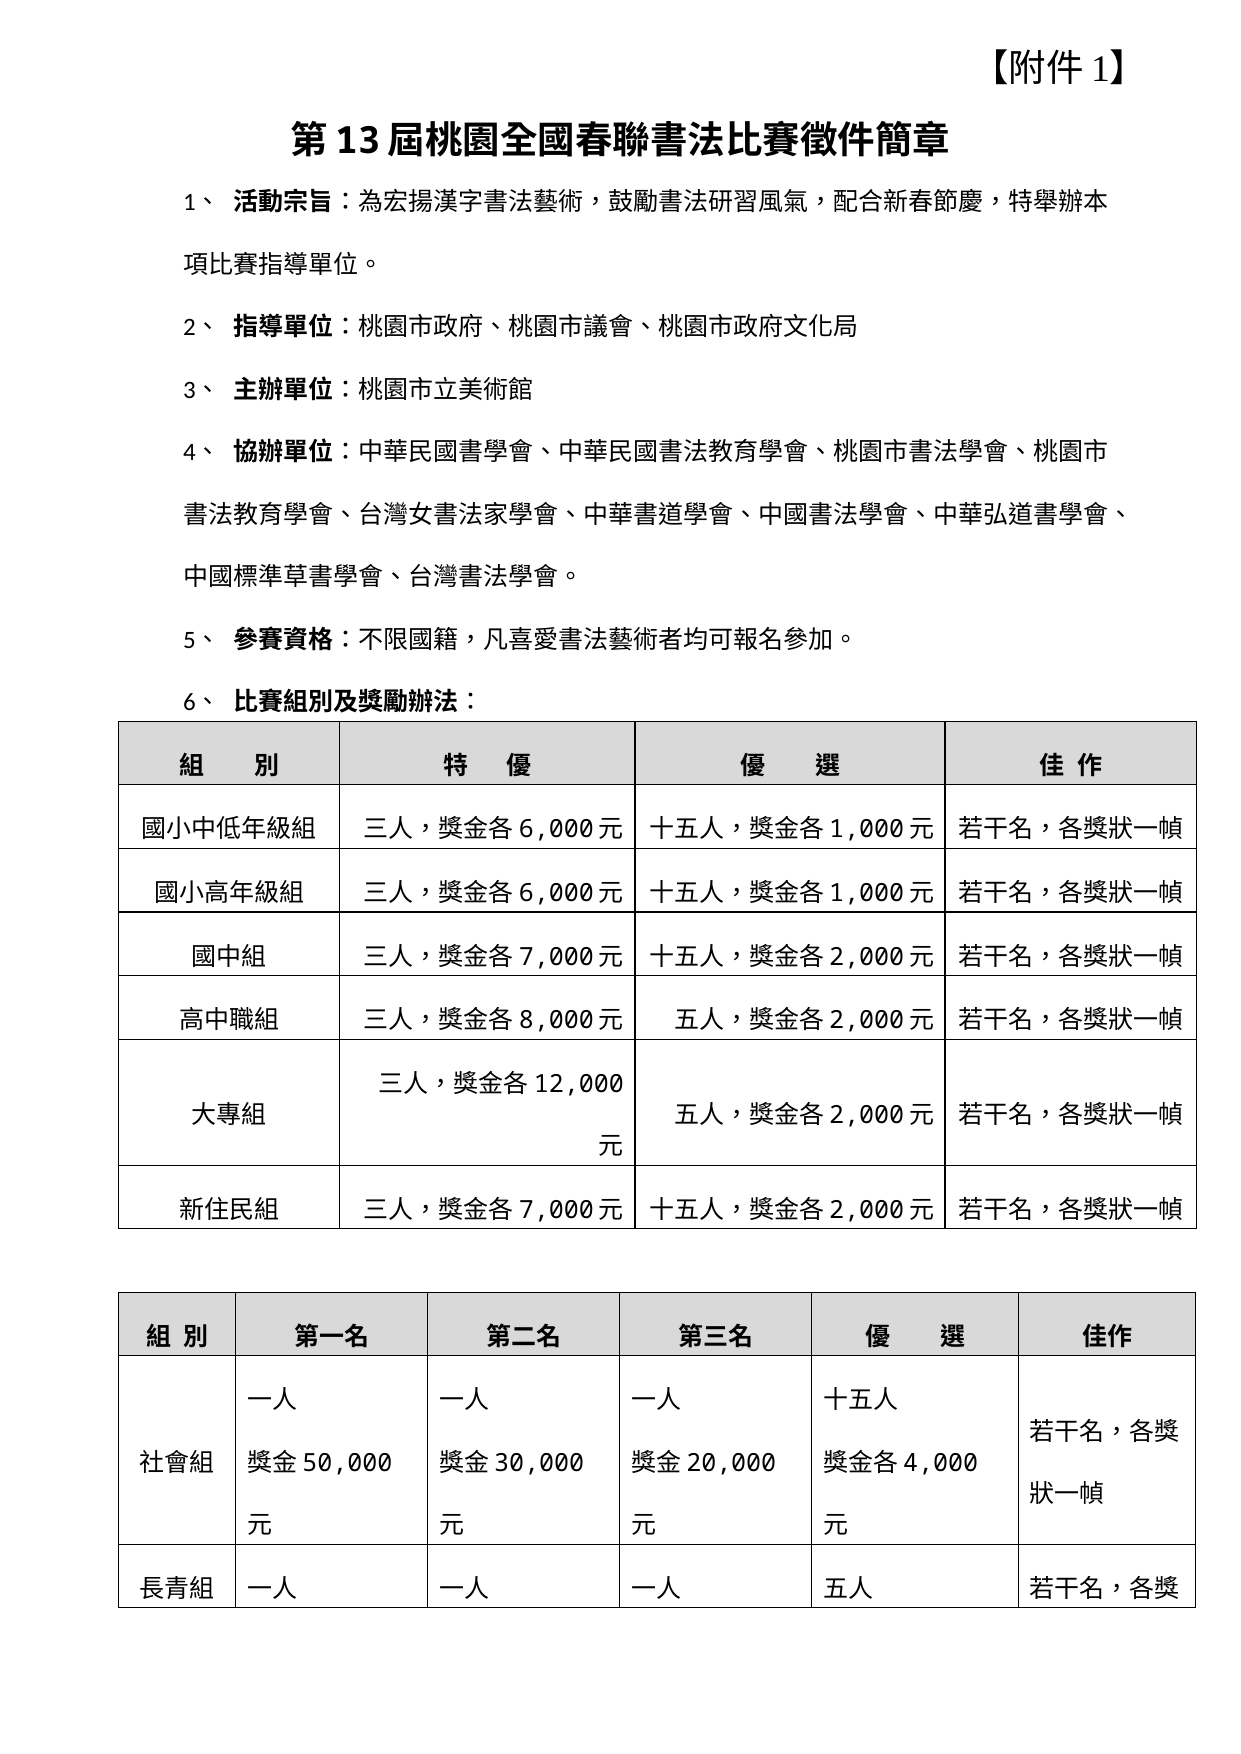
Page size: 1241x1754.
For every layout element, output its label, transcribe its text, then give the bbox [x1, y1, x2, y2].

table_header 組 別 [119, 1293, 235, 1355]
table_cell 社會組 [119, 1356, 235, 1544]
table_cell 若干名，各獎 [1019, 1545, 1195, 1607]
table_cell 若干名，各獎狀一幀 [1019, 1356, 1195, 1544]
table_header 組 別 [119, 722, 339, 784]
table_header 佳 作 [946, 722, 1196, 784]
table_cell 十五人，獎金各2,000元 [636, 913, 944, 975]
table_cell 若干名，各獎狀一幀 [946, 976, 1196, 1038]
table_cell 五人 [812, 1545, 1018, 1607]
table_header 優 選 [812, 1293, 1018, 1355]
table_header 第一名 [236, 1293, 427, 1355]
table_header 第二名 [428, 1293, 619, 1355]
table_cell 長青組 [119, 1545, 235, 1607]
table_cell 十五人，獎金各1,000元 [636, 849, 944, 911]
table_cell 五人，獎金各2,000元 [636, 976, 944, 1038]
table_cell 高中職組 [119, 976, 339, 1038]
text 【附件1】 [971, 38, 1156, 93]
table_cell 一人 獎金30,000元 [428, 1356, 619, 1544]
table_cell 國小高年級組 [119, 849, 339, 911]
table_cell 三人，獎金各6,000元 [340, 849, 634, 911]
list 參賽資格：不限國籍，凡喜愛書法藝術者均可報名參加。 [183, 596, 1122, 658]
list 活動宗旨：為宏揚漢字書法藝術，鼓勵書法研習風氣，配合新春節慶，特舉辦本項比賽指導單位。 [183, 158, 1122, 283]
list 指導單位：桃園市政府、桃園市議會、桃園市政府文化局 [183, 283, 1122, 346]
table_cell 三人，獎金各7,000元 [340, 913, 634, 975]
table_cell 若干名，各獎狀一幀 [946, 849, 1196, 911]
table_cell 五人，獎金各2,000元 [636, 1040, 944, 1164]
table_cell 若干名，各獎狀一幀 [946, 1166, 1196, 1228]
table_cell 一人 [428, 1545, 619, 1607]
table_cell 一人 [236, 1545, 427, 1607]
list 比賽組別及獎勵辦法： [183, 658, 1122, 721]
table_cell 三人，獎金各6,000元 [340, 785, 634, 848]
text 第13屆桃園全國春聯書法比賽徵件簡章 [118, 31, 1171, 158]
table_header 第三名 [620, 1293, 811, 1355]
table_cell 國小中低年級組 [119, 785, 339, 848]
table_cell 若干名，各獎狀一幀 [946, 785, 1196, 848]
table_header 佳作 [1019, 1293, 1195, 1355]
table_cell 三人，獎金各7,000元 [340, 1166, 634, 1228]
table_cell 一人 獎金20,000元 [620, 1356, 811, 1544]
table_cell 十五人，獎金各1,000元 [636, 785, 944, 848]
table_header 優 選 [636, 722, 944, 784]
table_cell 十五人 獎金各4,000元 [812, 1356, 1018, 1544]
table_cell 大專組 [119, 1040, 339, 1164]
table_cell 若干名，各獎狀一幀 [946, 913, 1196, 975]
table_cell 一人 獎金50,000元 [236, 1356, 427, 1544]
table_cell 三人，獎金各8,000元 [340, 976, 634, 1038]
list 協辦單位：中華民國書學會、中華民國書法教育學會、桃園市書法學會、桃園市書法教育學會、台灣女書法家學會、中華書道學會、中國書法學會、中華弘道書學會、中國標準草書學會、台灣書法學會。 [183, 408, 1122, 596]
table_cell 一人 [620, 1545, 811, 1607]
table_header 特 優 [340, 722, 634, 784]
table_cell 三人，獎金各12,000元 [340, 1040, 634, 1164]
table_cell 十五人，獎金各2,000元 [636, 1166, 944, 1228]
table_cell 若干名，各獎狀一幀 [946, 1040, 1196, 1164]
table_cell 國中組 [119, 913, 339, 975]
list 主辦單位：桃園市立美術館 [183, 346, 1122, 408]
table_cell 新住民組 [119, 1166, 339, 1228]
